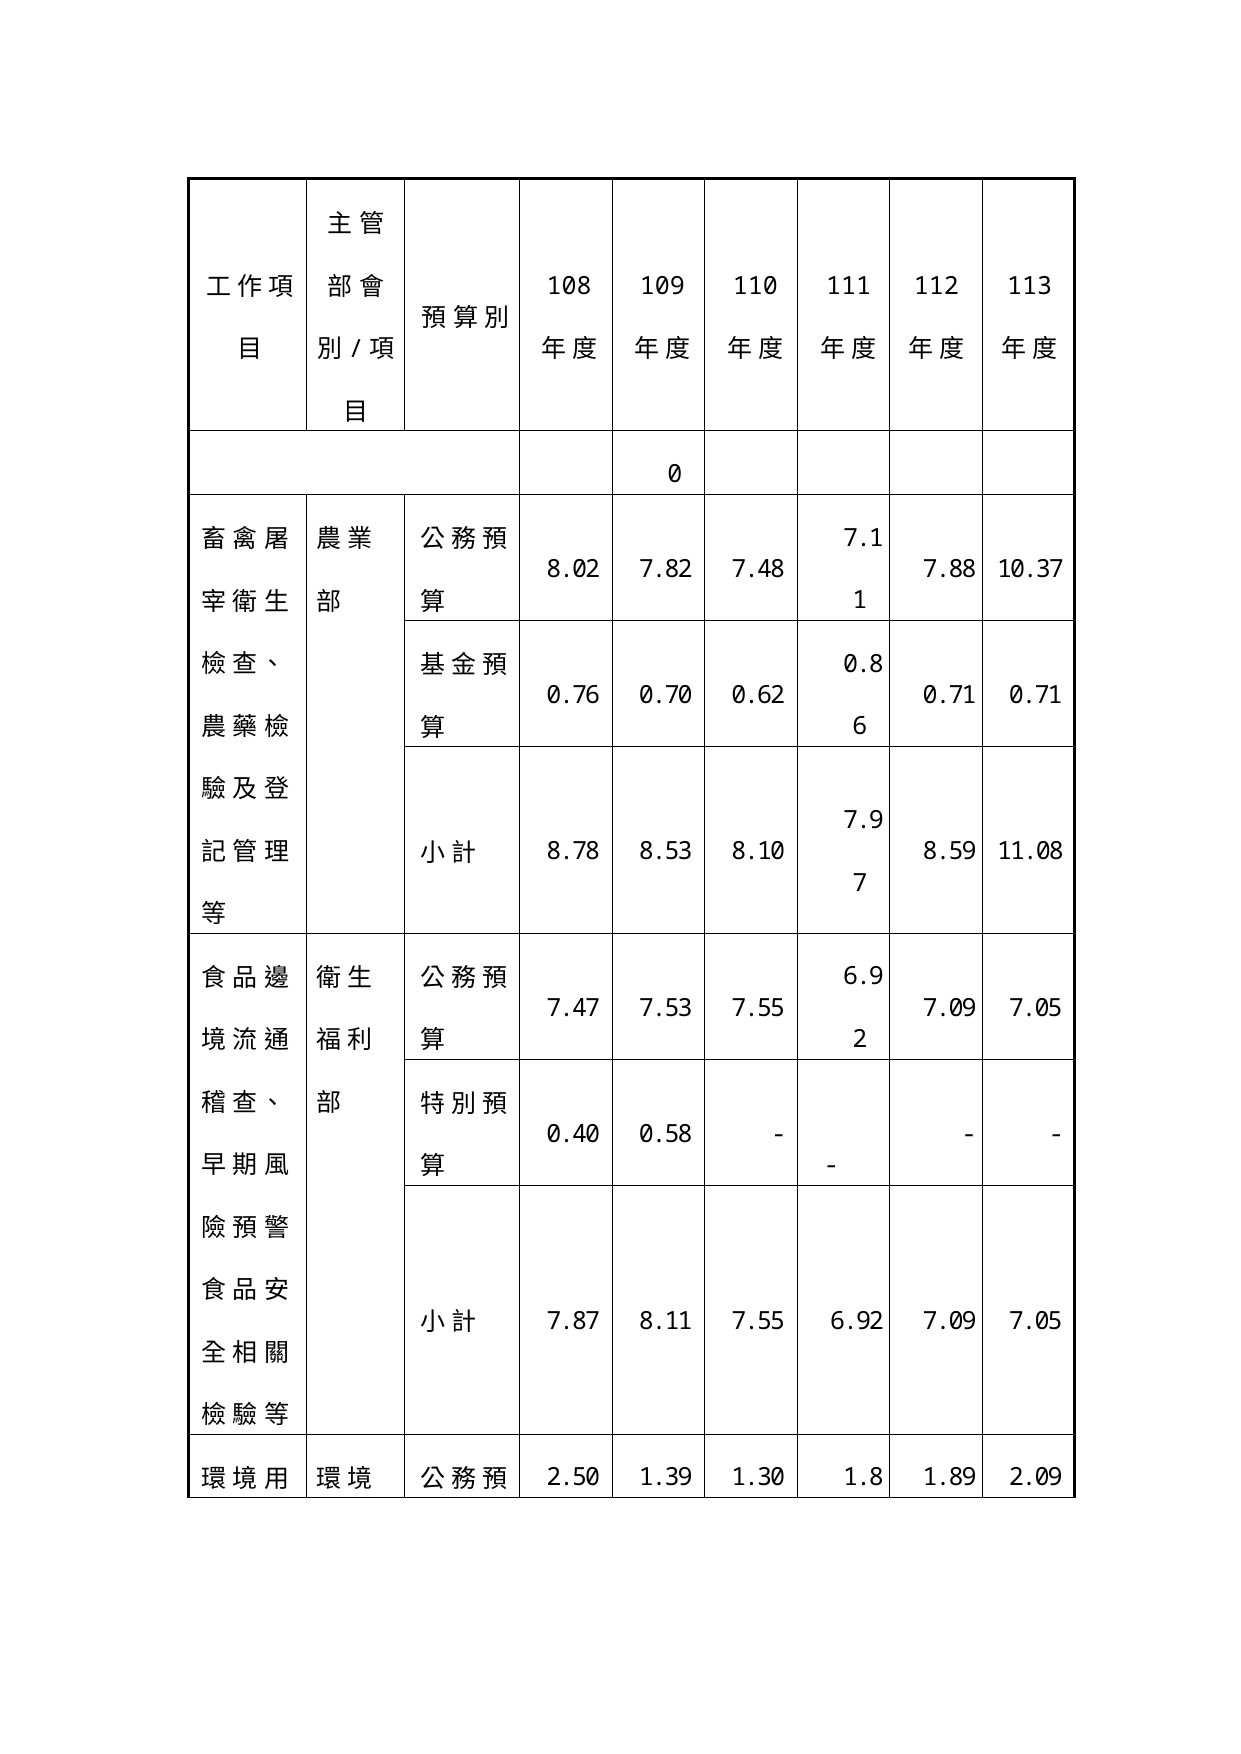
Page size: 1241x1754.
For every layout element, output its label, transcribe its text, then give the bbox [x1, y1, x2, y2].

table_cell 7.82 [613, 495, 704, 620]
table_cell - [890, 1060, 982, 1184]
table_cell 7.48 [705, 495, 797, 620]
table_header 預算別 [405, 180, 519, 430]
table_header 主管部會別/項目 [307, 180, 404, 430]
table_cell 1.30 [705, 1435, 797, 1497]
table_cell 小計 [405, 747, 519, 932]
table_header 109 年度 [613, 180, 704, 430]
table_header 110 年度 [705, 180, 797, 430]
table_cell 0.71 [890, 621, 982, 746]
table_cell - [705, 1060, 797, 1184]
table_cell 8.11 [613, 1186, 704, 1433]
table_cell - [798, 1060, 889, 1184]
table_cell 1.39 [613, 1435, 704, 1497]
table_cell 0.40 [520, 1060, 612, 1184]
table_cell 7.05 [983, 934, 1073, 1058]
table_cell 衛生福利部 [307, 934, 404, 1433]
table_cell 7.11 [798, 495, 889, 620]
table_cell 7.09 [890, 934, 982, 1058]
table_cell 6.92 [798, 1186, 889, 1433]
table_cell [520, 431, 612, 494]
table_cell 0.76 [520, 621, 612, 746]
table_header 工作項目 [190, 180, 306, 430]
table_cell 農業部 [307, 495, 404, 932]
table_header 113 年度 [983, 180, 1073, 430]
table_cell [798, 431, 889, 494]
table_cell 7.55 [705, 1186, 797, 1433]
table_header 112 年度 [890, 180, 982, 430]
table_cell 小計 [405, 1186, 519, 1433]
table_cell 1.8 [798, 1435, 889, 1497]
table_cell 8.53 [613, 747, 704, 932]
table_cell 2.50 [520, 1435, 612, 1497]
table_cell 0.86 [798, 621, 889, 746]
table_cell 2.09 [983, 1435, 1073, 1497]
table_cell 6.92 [798, 934, 889, 1058]
table_header 111 年度 [798, 180, 889, 430]
table_cell 7.87 [520, 1186, 612, 1433]
table_cell 公務預算 [405, 934, 519, 1058]
table_cell [190, 431, 519, 494]
table_cell 0.58 [613, 1060, 704, 1184]
table_cell - [983, 1060, 1073, 1184]
table_cell 8.10 [705, 747, 797, 932]
table_cell 7.53 [613, 934, 704, 1058]
table_cell 10.37 [983, 495, 1073, 620]
table_cell 0.62 [705, 621, 797, 746]
table_cell 8.02 [520, 495, 612, 620]
table_cell 7.88 [890, 495, 982, 620]
table_cell 11.08 [983, 747, 1073, 932]
table_cell [890, 431, 982, 494]
table_cell 7.97 [798, 747, 889, 932]
table_cell 0.71 [983, 621, 1073, 746]
table_cell 8.59 [890, 747, 982, 932]
table_cell 公務預算 [405, 495, 519, 620]
table_cell 1.89 [890, 1435, 982, 1497]
table_cell 公務預 [405, 1435, 519, 1497]
table_cell 畜禽屠宰衛生檢查、農藥檢驗及登記管理等 [190, 495, 306, 932]
table_cell 環境 [307, 1435, 404, 1497]
table_cell 0.70 [613, 621, 704, 746]
table_cell 0 [613, 431, 704, 494]
table_cell 食品邊境流通稽查、早期風險預警食品安全相關檢驗等 [190, 934, 306, 1433]
table_cell 基金預算 [405, 621, 519, 746]
table_cell 7.47 [520, 934, 612, 1058]
table_cell 8.78 [520, 747, 612, 932]
table_header 108 年度 [520, 180, 612, 430]
table_cell 7.05 [983, 1186, 1073, 1433]
table_cell 7.55 [705, 934, 797, 1058]
table_cell [705, 431, 797, 494]
table_cell 7.09 [890, 1186, 982, 1433]
table_cell [983, 431, 1073, 494]
table_cell 特別預算 [405, 1060, 519, 1184]
table_cell 環境用 [190, 1435, 306, 1497]
